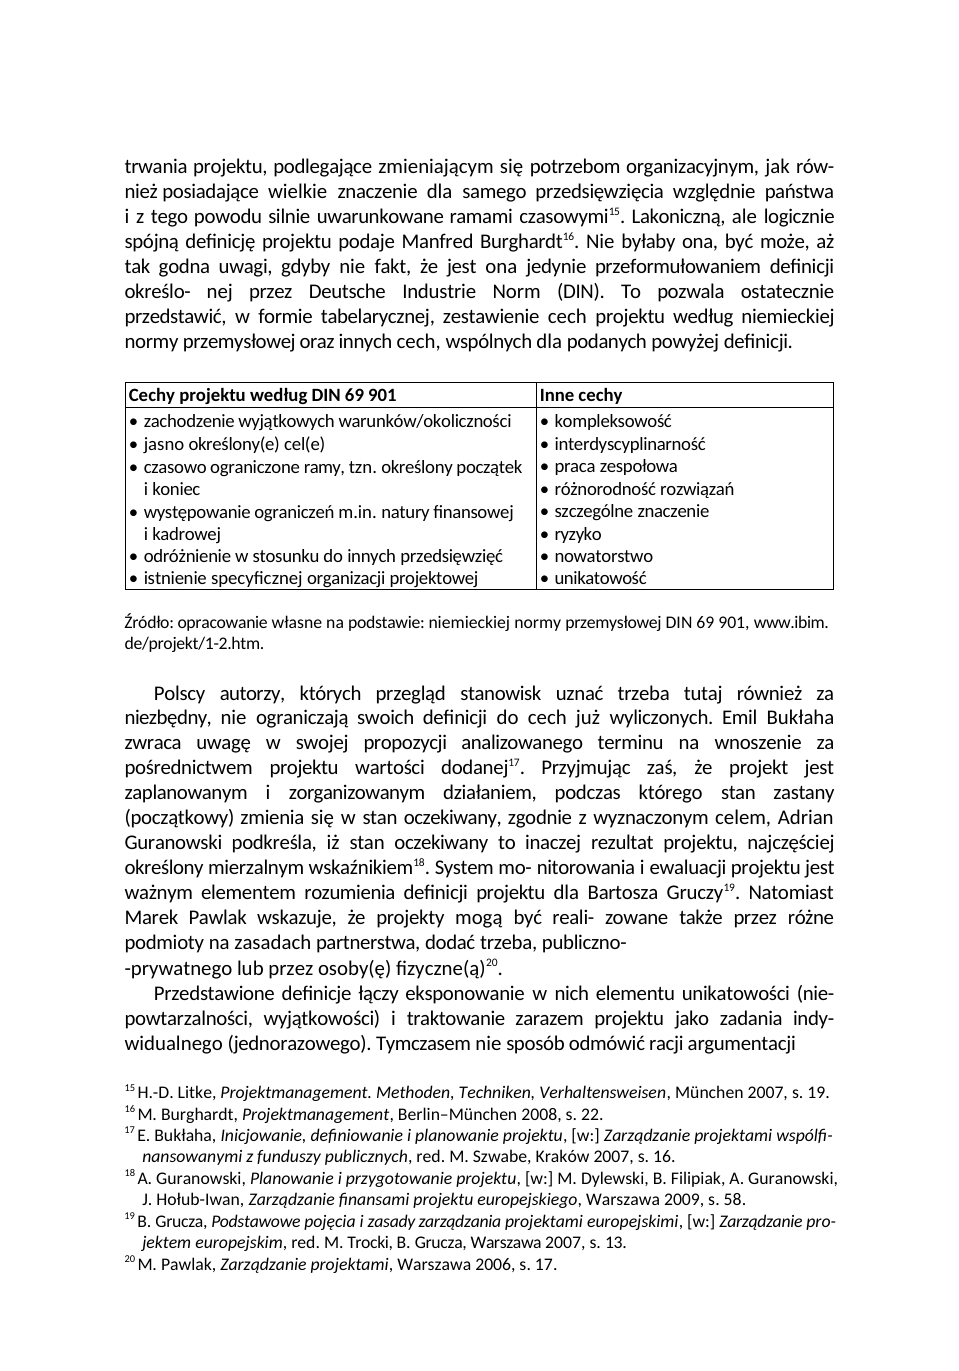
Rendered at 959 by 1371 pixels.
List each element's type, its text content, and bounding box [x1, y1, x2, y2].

text 20 M. Pawlak, Zarządzanie projektami, Warszawa 2006, s. 17. [124, 1253, 846, 1274]
table_header Inne cechy [537, 383, 833, 407]
text 15 H.-D. Litke, Projektmanagement. Methoden, Techniken, Verhaltensweisen, München 2007, s. 19. [124, 1082, 846, 1103]
text 17 E. Bukłaha, Inicjowanie, definiowanie i planowanie projektu, [w:] Zarządzanie projektami wspólfi- nansowanymi z funduszy publicznych, red. M. Szwabe, Kraków 2007, s. 16. [124, 1124, 835, 1167]
text 16 M. Burghardt, Projektmanagement, Berlin–München 2008, s. 22. [124, 1103, 846, 1124]
text J. Hołub-Iwan, Zarządzanie finansami projektu europejskiego, Warszawa 2009, s. 58. [142, 1188, 846, 1210]
text Źródło: opracowanie własne na podstawie: niemieckiej normy przemysłowej DIN 69 901, www.ibim. de/projekt/1-2.htm. [124, 612, 834, 654]
table_cell zachodzenie wyjątkowych warunków/okoliczności jasno określony(e) cel(e) czasowo ograniczone ramy, tzn. określony początek i koniec występowanie ograniczeń m.in. natury finansowej i kadrowej odróżnienie w stosunku do innych przedsięwzięć istnienie specyficznej organizacji projektowej [126, 408, 536, 589]
text 19 B. Grucza, Podstawowe pojęcia i zasady zarządzania projektami europejskimi, [w:] Zarządzanie pro- jektem europejskim, red. M. Trocki, B. Grucza, Warszawa 2007, s. 13. [124, 1210, 846, 1253]
text Przedstawione definicje łączy eksponowanie w nich elementu unikatowości (nie- powtarzalności, wyjątkowości) i traktowanie zarazem projektu jako zadania indy- widualnego (jednorazowego). Tymczasem nie sposób odmówić racji argumentacji [124, 981, 834, 1056]
table_cell kompleksowość interdyscyplinarność praca zespołowa różnorodność rozwiązań szczególne znaczenie ryzyko nowatorstwo unikatowość [537, 408, 833, 589]
text -prywatnego lub przez osoby(ę) fizyczne(ą)20. [124, 955, 846, 981]
table_header Cechy projektu według DIN 69 901 [126, 383, 536, 407]
text 18 A. Guranowski, Planowanie i przygotowanie projektu, [w:] M. Dylewski, B. Filipiak, A. Guranowski, [124, 1167, 846, 1188]
text Polscy autorzy, których przegląd stanowisk uznać trzeba tutaj również za niezbędny, nie ograniczają swoich definicji do cech już wyliczonych. Emil Bukłaha zwraca uwagę w swojej propozycji analizowanego terminu na wnoszenie za pośrednictwem projektu wartości dodanej17. Przyjmując zaś, że projekt jest zaplanowanym i zorganizowanym działaniem, podczas którego stan zastany (początkowy) zmienia się w stan oczekiwany, zgodnie z wyznaczonym celem, Adrian Guranowski podkreśla, iż stan oczekiwany to inaczej rezultat projektu, najczęściej określony mierzalnym wskaźnikiem18. System mo- nitorowania i ewaluacji projektu jest ważnym elementem rozumienia definicji projektu dla Bartosza Gruczy19. Natomiast Marek Pawlak wskazuje, że projekty mogą być reali- zowane także przez różne podmioty na zasadach partnerstwa, dodać trzeba, publiczno- [124, 680, 834, 955]
text trwania projektu, podlegające zmieniającym się potrzebom organizacyjnym, jak rów- nież posiadające wielkie znaczenie dla samego przedsięwzięcia względnie państwa i z tego powodu silnie uwarunkowane ramami czasowymi15. Lakoniczną, ale logicznie spójną definicję projektu podaje Manfred Burghardt16. Nie byłaby ona, być może, aż tak godna uwagi, gdyby nie fakt, że jest ona jedynie przeformułowaniem definicji określo- nej przez Deutsche Industrie Norm (DIN). To pozwala ostatecznie przedstawić, w formie tabelarycznej, zestawienie cech projektu według niemieckiej normy przemysłowej oraz innych cech, wspólnych dla podanych powyżej definicji. [124, 154, 834, 354]
